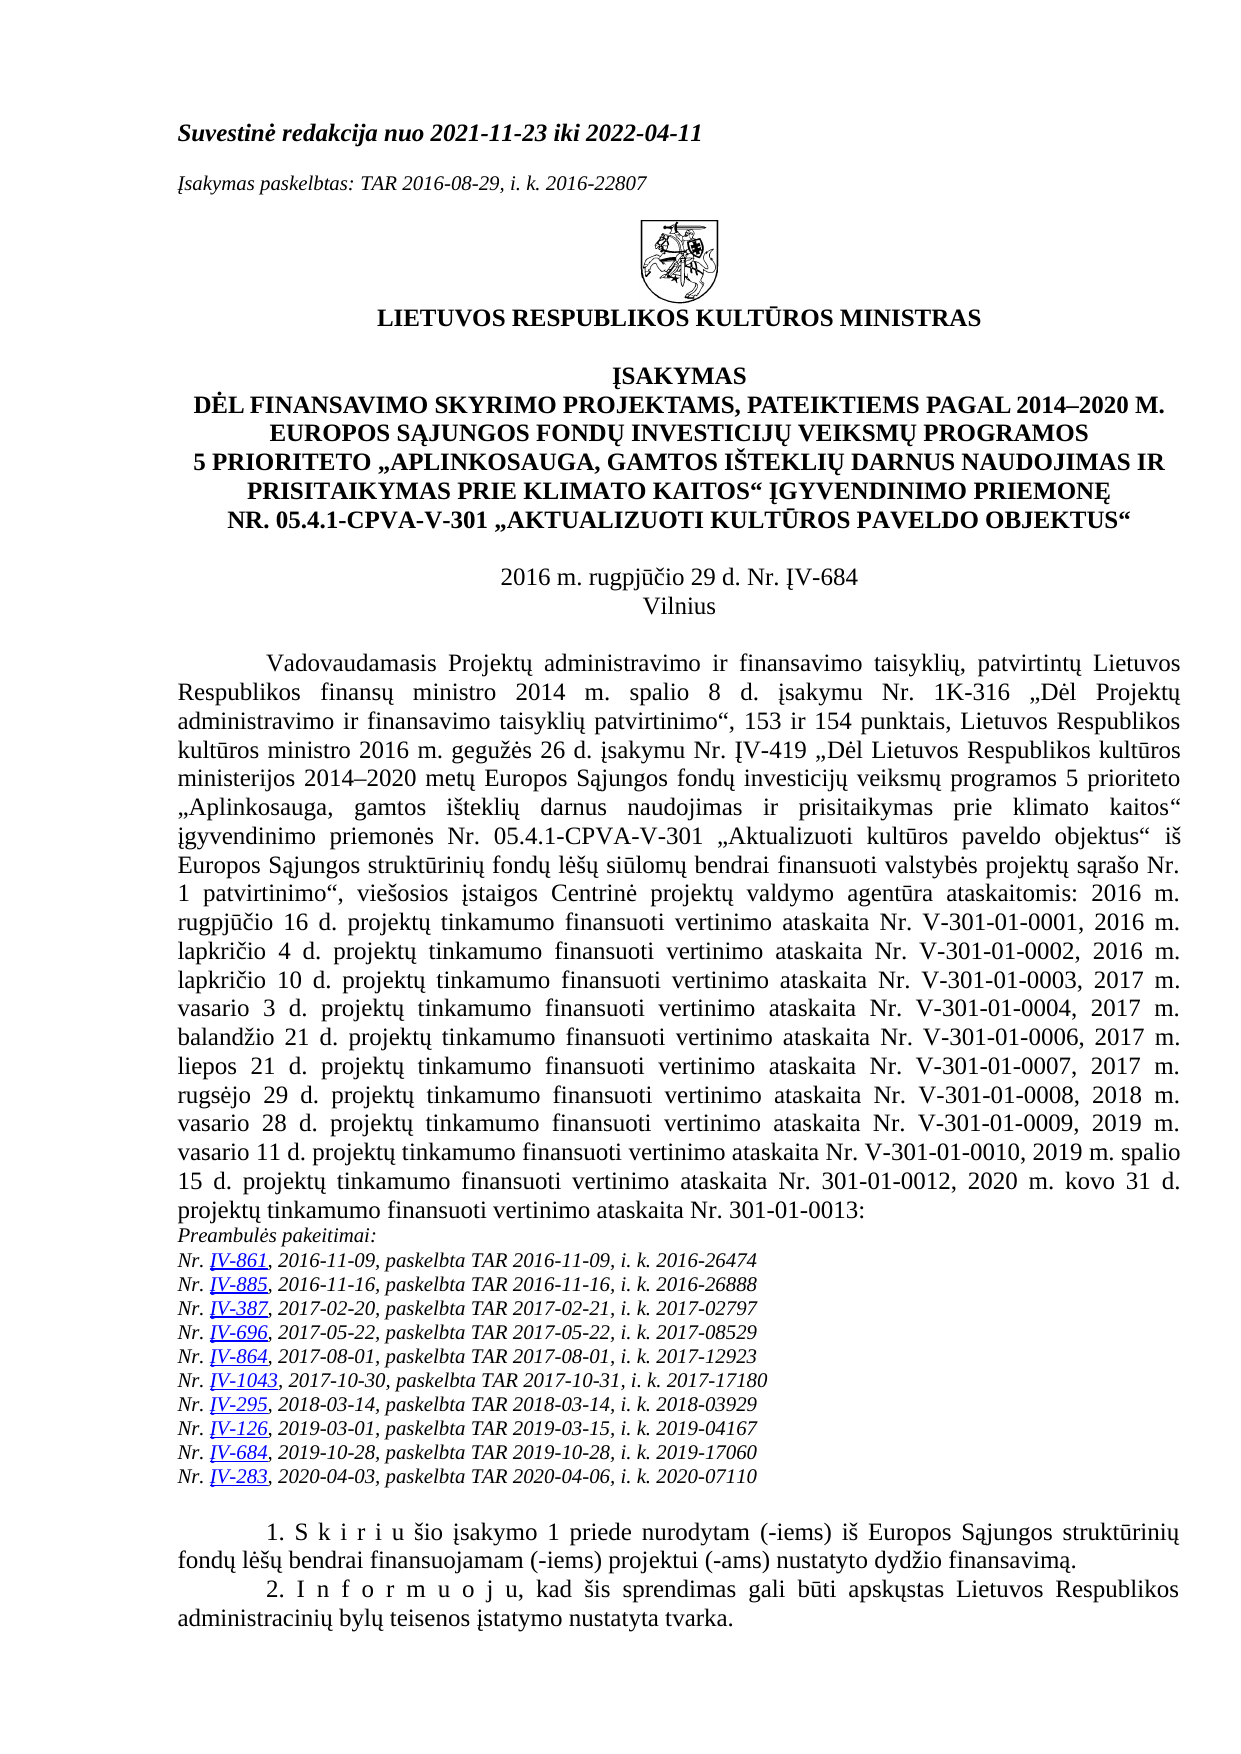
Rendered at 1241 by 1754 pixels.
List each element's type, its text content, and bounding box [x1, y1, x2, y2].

text 2016 m. rugpjūčio 29 d. Nr. ĮV-684 [177, 562, 1181, 591]
text Vadovaudamasis Projektų administravimo ir finansavimo taisyklių, patvirtintų Lietuvos Respublikos finansų ministro 2014 m. spalio 8 d. įsakymu Nr. 1K-316 „Dėl Projektų administravimo ir finansavimo taisyklių patvirtinimo“, 153 ir 154 punktais, Lietuvos Respublikos kultūros ministro 2016 m. gegužės 26 d. įsakymu Nr. ĮV-419 „Dėl Lietuvos Respublikos kultūros ministerijos 2014–2020 metų Europos Sąjungos fondų investicijų veiksmų programos 5 prioriteto „Aplinkosauga, gamtos išteklių darnus naudojimas ir prisitaikymas prie klimato kaitos“ įgyvendinimo priemonės Nr. 05.4.1-CPVA-V-301 „Aktualizuoti kultūros paveldo objektus“ iš Europos Sąjungos struktūrinių fondų lėšų siūlomų bendrai finansuoti valstybės projektų sąrašo Nr. 1 patvirtinimo“, viešosios įstaigos Centrinė projektų valdymo agentūra ataskaitomis: 2016 m. rugpjūčio 16 d. projektų tinkamumo finansuoti vertinimo ataskaita Nr. V-301-01-0001, 2016 m. lapkričio 4 d. projektų tinkamumo finansuoti vertinimo ataskaita Nr. V-301-01-0002, 2016 m. lapkričio 10 d. projektų tinkamumo finansuoti vertinimo ataskaita Nr. V-301-01-0003, 2017 m. vasario 3 d. projektų tinkamumo finansuoti vertinimo ataskaita Nr. V-301-01-0004, 2017 m. balandžio 21 d. projektų tinkamumo finansuoti vertinimo ataskaita Nr. V-301-01-0006, 2017 m. liepos 21 d. projektų tinkamumo finansuoti vertinimo ataskaita Nr. V-301-01-0007, 2017 m. rugsėjo 29 d. projektų tinkamumo finansuoti vertinimo ataskaita Nr. V-301-01-0008, 2018 m. vasario 28 d. projektų tinkamumo finansuoti vertinimo ataskaita Nr. V-301-01-0009, 2019 m. vasario 11 d. projektų tinkamumo finansuoti vertinimo ataskaita Nr. V-301-01-0010, 2019 m. spalio 15 d. projektų tinkamumo finansuoti vertinimo ataskaita Nr. 301-01-0012, 2020 m. kovo 31 d. projektų tinkamumo finansuoti vertinimo ataskaita Nr. 301-01-0013: [177, 648, 1181, 1223]
text Nr. ĮV-283, 2020-04-03, paskelbta TAR 2020-04-06, i. k. 2020-07110 [177, 1464, 1181, 1488]
text 1. S k i r i u šio įsakymo 1 priede nurodytam (-iems) iš Europos Sąjungos struktūrinių fondų lėšų bendrai finansuojamam (-iems) projektui (-ams) nustatyto dydžio finansavimą. [177, 1517, 1181, 1574]
text Įsakymas paskelbtas: TAR 2016-08-29, i. k. 2016-22807 [177, 171, 1181, 195]
text 5 PRIORITETO „APLINKOSAUGA, GAMTOS IŠTEKLIŲ DARNUS NAUDOJIMAS IR PRISITAIKYMAS PRIE KLIMATO KAITOS“ ĮGYVENDINIMO PRIEMONĘ [177, 447, 1181, 505]
text LIETUVOS RESPUBLIKOS KULTŪROS MINISTRAS [177, 303, 1181, 332]
text Vilnius [177, 591, 1181, 620]
text Nr. ĮV-864, 2017-08-01, paskelbta TAR 2017-08-01, i. k. 2017-12923 [177, 1344, 1181, 1368]
text Nr. ĮV-885, 2016-11-16, paskelbta TAR 2016-11-16, i. k. 2016-26888 [177, 1272, 1181, 1296]
text Nr. ĮV-387, 2017-02-20, paskelbta TAR 2017-02-21, i. k. 2017-02797 [177, 1296, 1181, 1320]
text Nr. ĮV-684, 2019-10-28, paskelbta TAR 2019-10-28, i. k. 2019-17060 [177, 1440, 1181, 1464]
text Nr. ĮV-861, 2016-11-09, paskelbta TAR 2016-11-09, i. k. 2016-26474 [177, 1247, 1181, 1272]
text Nr. ĮV-295, 2018-03-14, paskelbta TAR 2018-03-14, i. k. 2018-03929 [177, 1392, 1181, 1416]
text 2. I n f o r m u o j u, kad šis sprendimas gali būti apskųstas Lietuvos Respublikos administracinių bylų teisenos įstatymo nustatyta tvarka. [177, 1574, 1181, 1632]
text Nr. ĮV-126, 2019-03-01, paskelbta TAR 2019-03-15, i. k. 2019-04167 [177, 1416, 1181, 1440]
text Nr. ĮV-696, 2017-05-22, paskelbta TAR 2017-05-22, i. k. 2017-08529 [177, 1320, 1181, 1344]
text Preambulės pakeitimai: [177, 1223, 1181, 1247]
text Nr. ĮV-1043, 2017-10-30, paskelbta TAR 2017-10-31, i. k. 2017-17180 [177, 1368, 1181, 1392]
text DĖL FINANSAVIMO SKYRIMO PROJEKTAMS, PATEIKTIEMS PAGAL 2014–2020 M. EUROPOS SĄJUNGOS FONDŲ INVESTICIJŲ VEIKSMŲ PROGRAMOS [177, 390, 1181, 447]
text ĮSAKYMAS [177, 361, 1181, 390]
text Suvestinė redakcija nuo 2021-11-23 iki 2022-04-11 [177, 118, 1181, 147]
text NR. 05.4.1-CPVA-V-301 „AKTUALIZUOTI KULTŪROS PAVELDO OBJEKTUS“ [177, 505, 1181, 533]
